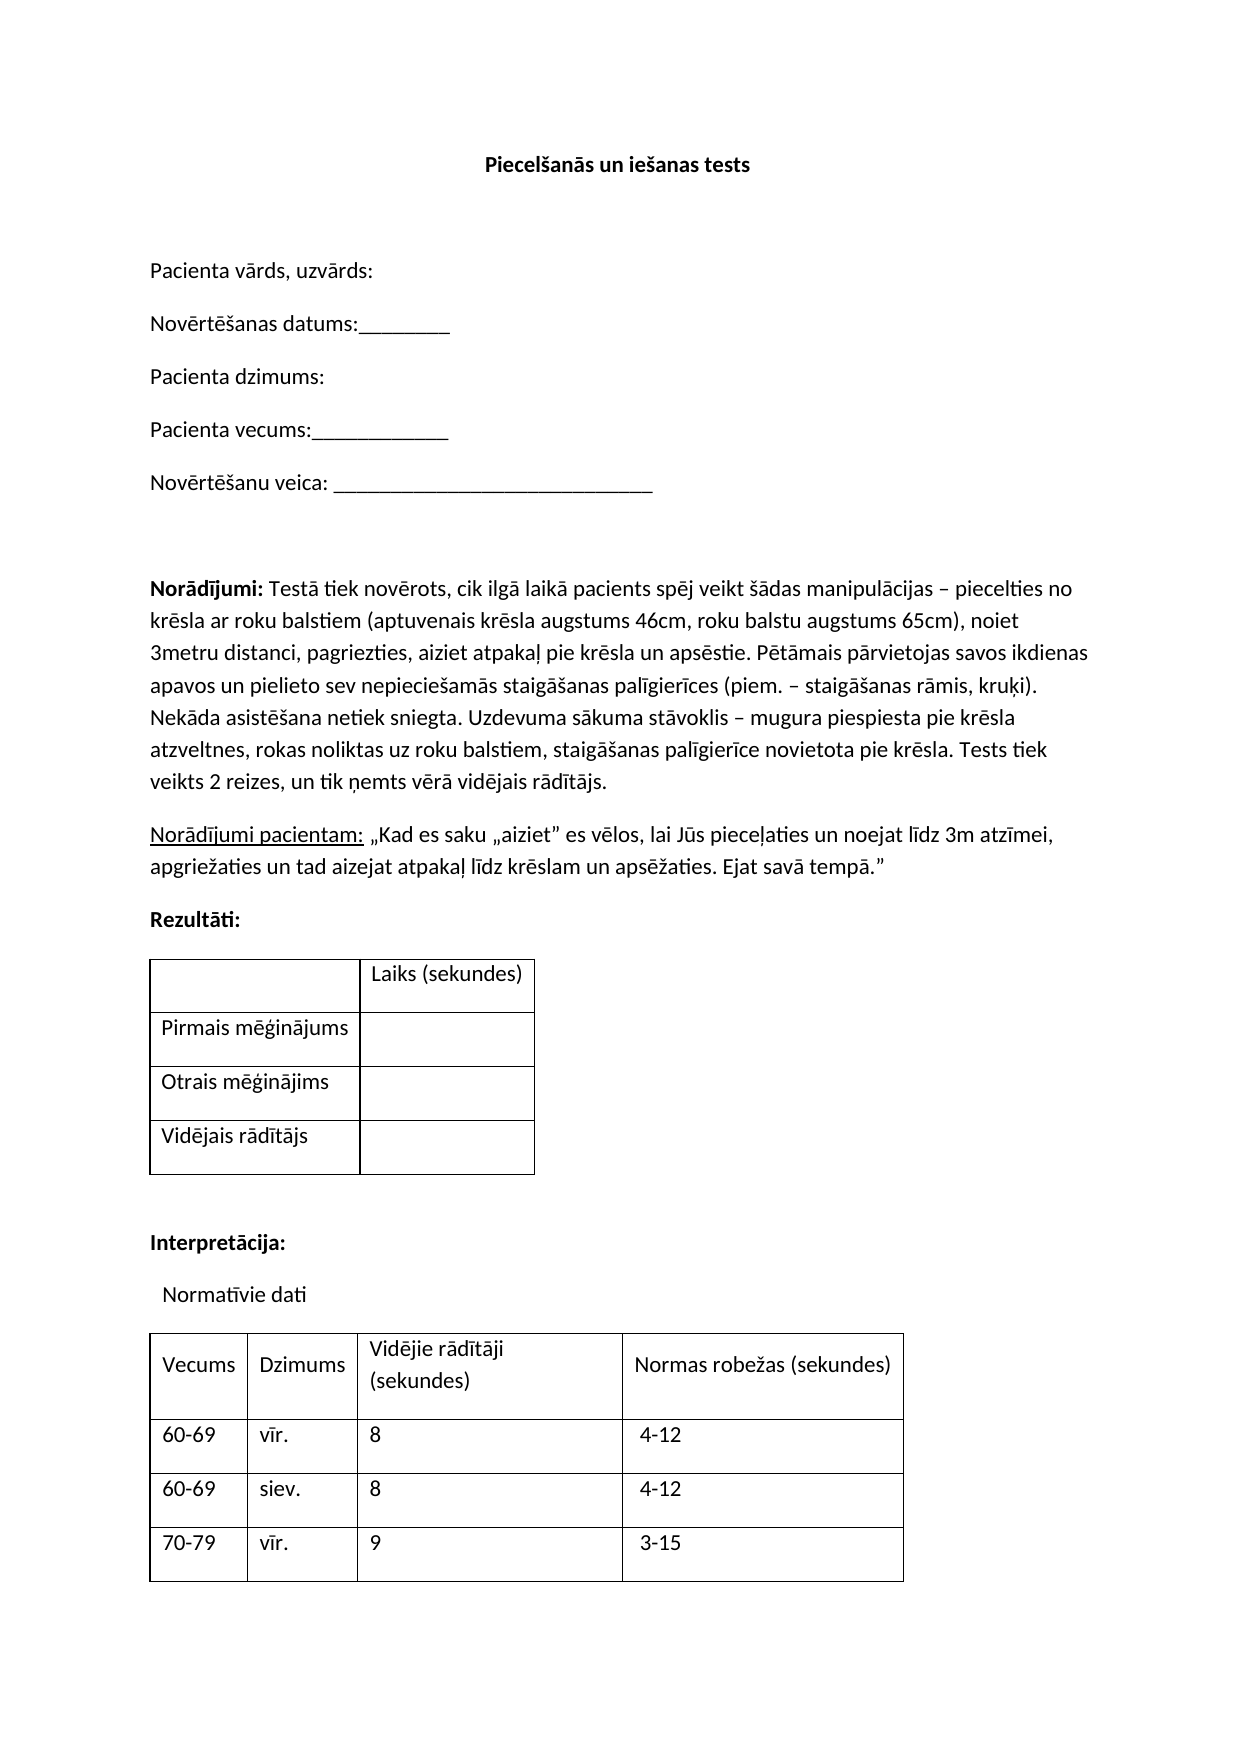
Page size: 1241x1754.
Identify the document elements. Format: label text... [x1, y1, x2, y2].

table_cell vīr. [248, 1528, 357, 1581]
table_cell Vidējie rādītāji (sekundes) [358, 1334, 622, 1419]
table_cell 70-79 [151, 1528, 247, 1581]
text Pacienta dzimums: [150, 362, 1090, 390]
table_cell Pirmais mēģinājums [151, 1013, 359, 1066]
table_cell Normas robežas (sekundes) [623, 1334, 903, 1419]
table_cell Vidējais rādītājs [151, 1121, 359, 1173]
text Interpretācija: [150, 1228, 1090, 1256]
text Piecelšanās un iešanas tests [150, 150, 1090, 178]
table_header Laiks (sekundes) [361, 960, 534, 1012]
table_cell 4-12 [623, 1474, 903, 1527]
table_cell 60-69 [151, 1474, 247, 1527]
table_cell 4-12 [623, 1420, 903, 1473]
text Novērtēšanas datums:________ [150, 309, 1090, 337]
text Norādījumi pacientam: „Kad es saku „aiziet” es vēlos, lai Jūs pieceļaties un noejat līdz 3m atzīmei, apgriežaties un tad aizejat atpakaļ līdz krēslam un apsēžaties. Ejat savā tempā.” [150, 820, 1090, 881]
table_cell siev. [248, 1474, 357, 1527]
text Pacienta vecums:____________ [150, 415, 1090, 443]
table_cell Otrais mēģinājims [151, 1067, 359, 1120]
table_cell [361, 1067, 534, 1120]
table_cell Dzimums [248, 1334, 357, 1419]
table_cell Vecums [151, 1334, 247, 1419]
table_header Normatīvie dati [150, 1281, 903, 1333]
table_cell 8 [358, 1420, 622, 1473]
table_cell 9 [358, 1528, 622, 1581]
table_cell [361, 1013, 534, 1066]
text Norādījumi: Testā tiek novērots, cik ilgā laikā pacients spēj veikt šādas manipulācijas – piecelties no krēsla ar roku balstiem (aptuvenais krēsla augstums 46cm, roku balstu augstums 65cm), noiet 3metru distanci, pagriezties, aiziet atpakaļ pie krēsla un apsēstie. Pētāmais pārvietojas savos ikdienas apavos un pielieto sev nepieciešamās staigāšanas palīgierīces (piem. – staigāšanas rāmis, kruķi). Nekāda asistēšana netiek sniegta. Uzdevuma sākuma stāvoklis – mugura piespiesta pie krēsla atzveltnes, rokas noliktas uz roku balstiem, staigāšanas palīgierīce novietota pie krēsla. Tests tiek veikts 2 reizes, un tik ņemts vērā vidējais rādītājs. [150, 574, 1090, 795]
table_cell [361, 1121, 534, 1173]
table_cell 8 [358, 1474, 622, 1527]
text Rezultāti: [150, 906, 1090, 933]
text Pacienta vārds, uzvārds: [150, 256, 1090, 284]
text Novērtēšanu veica: ____________________________ [150, 468, 1090, 496]
table_cell vīr. [248, 1420, 357, 1473]
table_header [151, 960, 359, 1012]
table_cell 3-15 [623, 1528, 903, 1581]
table_cell 60-69 [151, 1420, 247, 1473]
